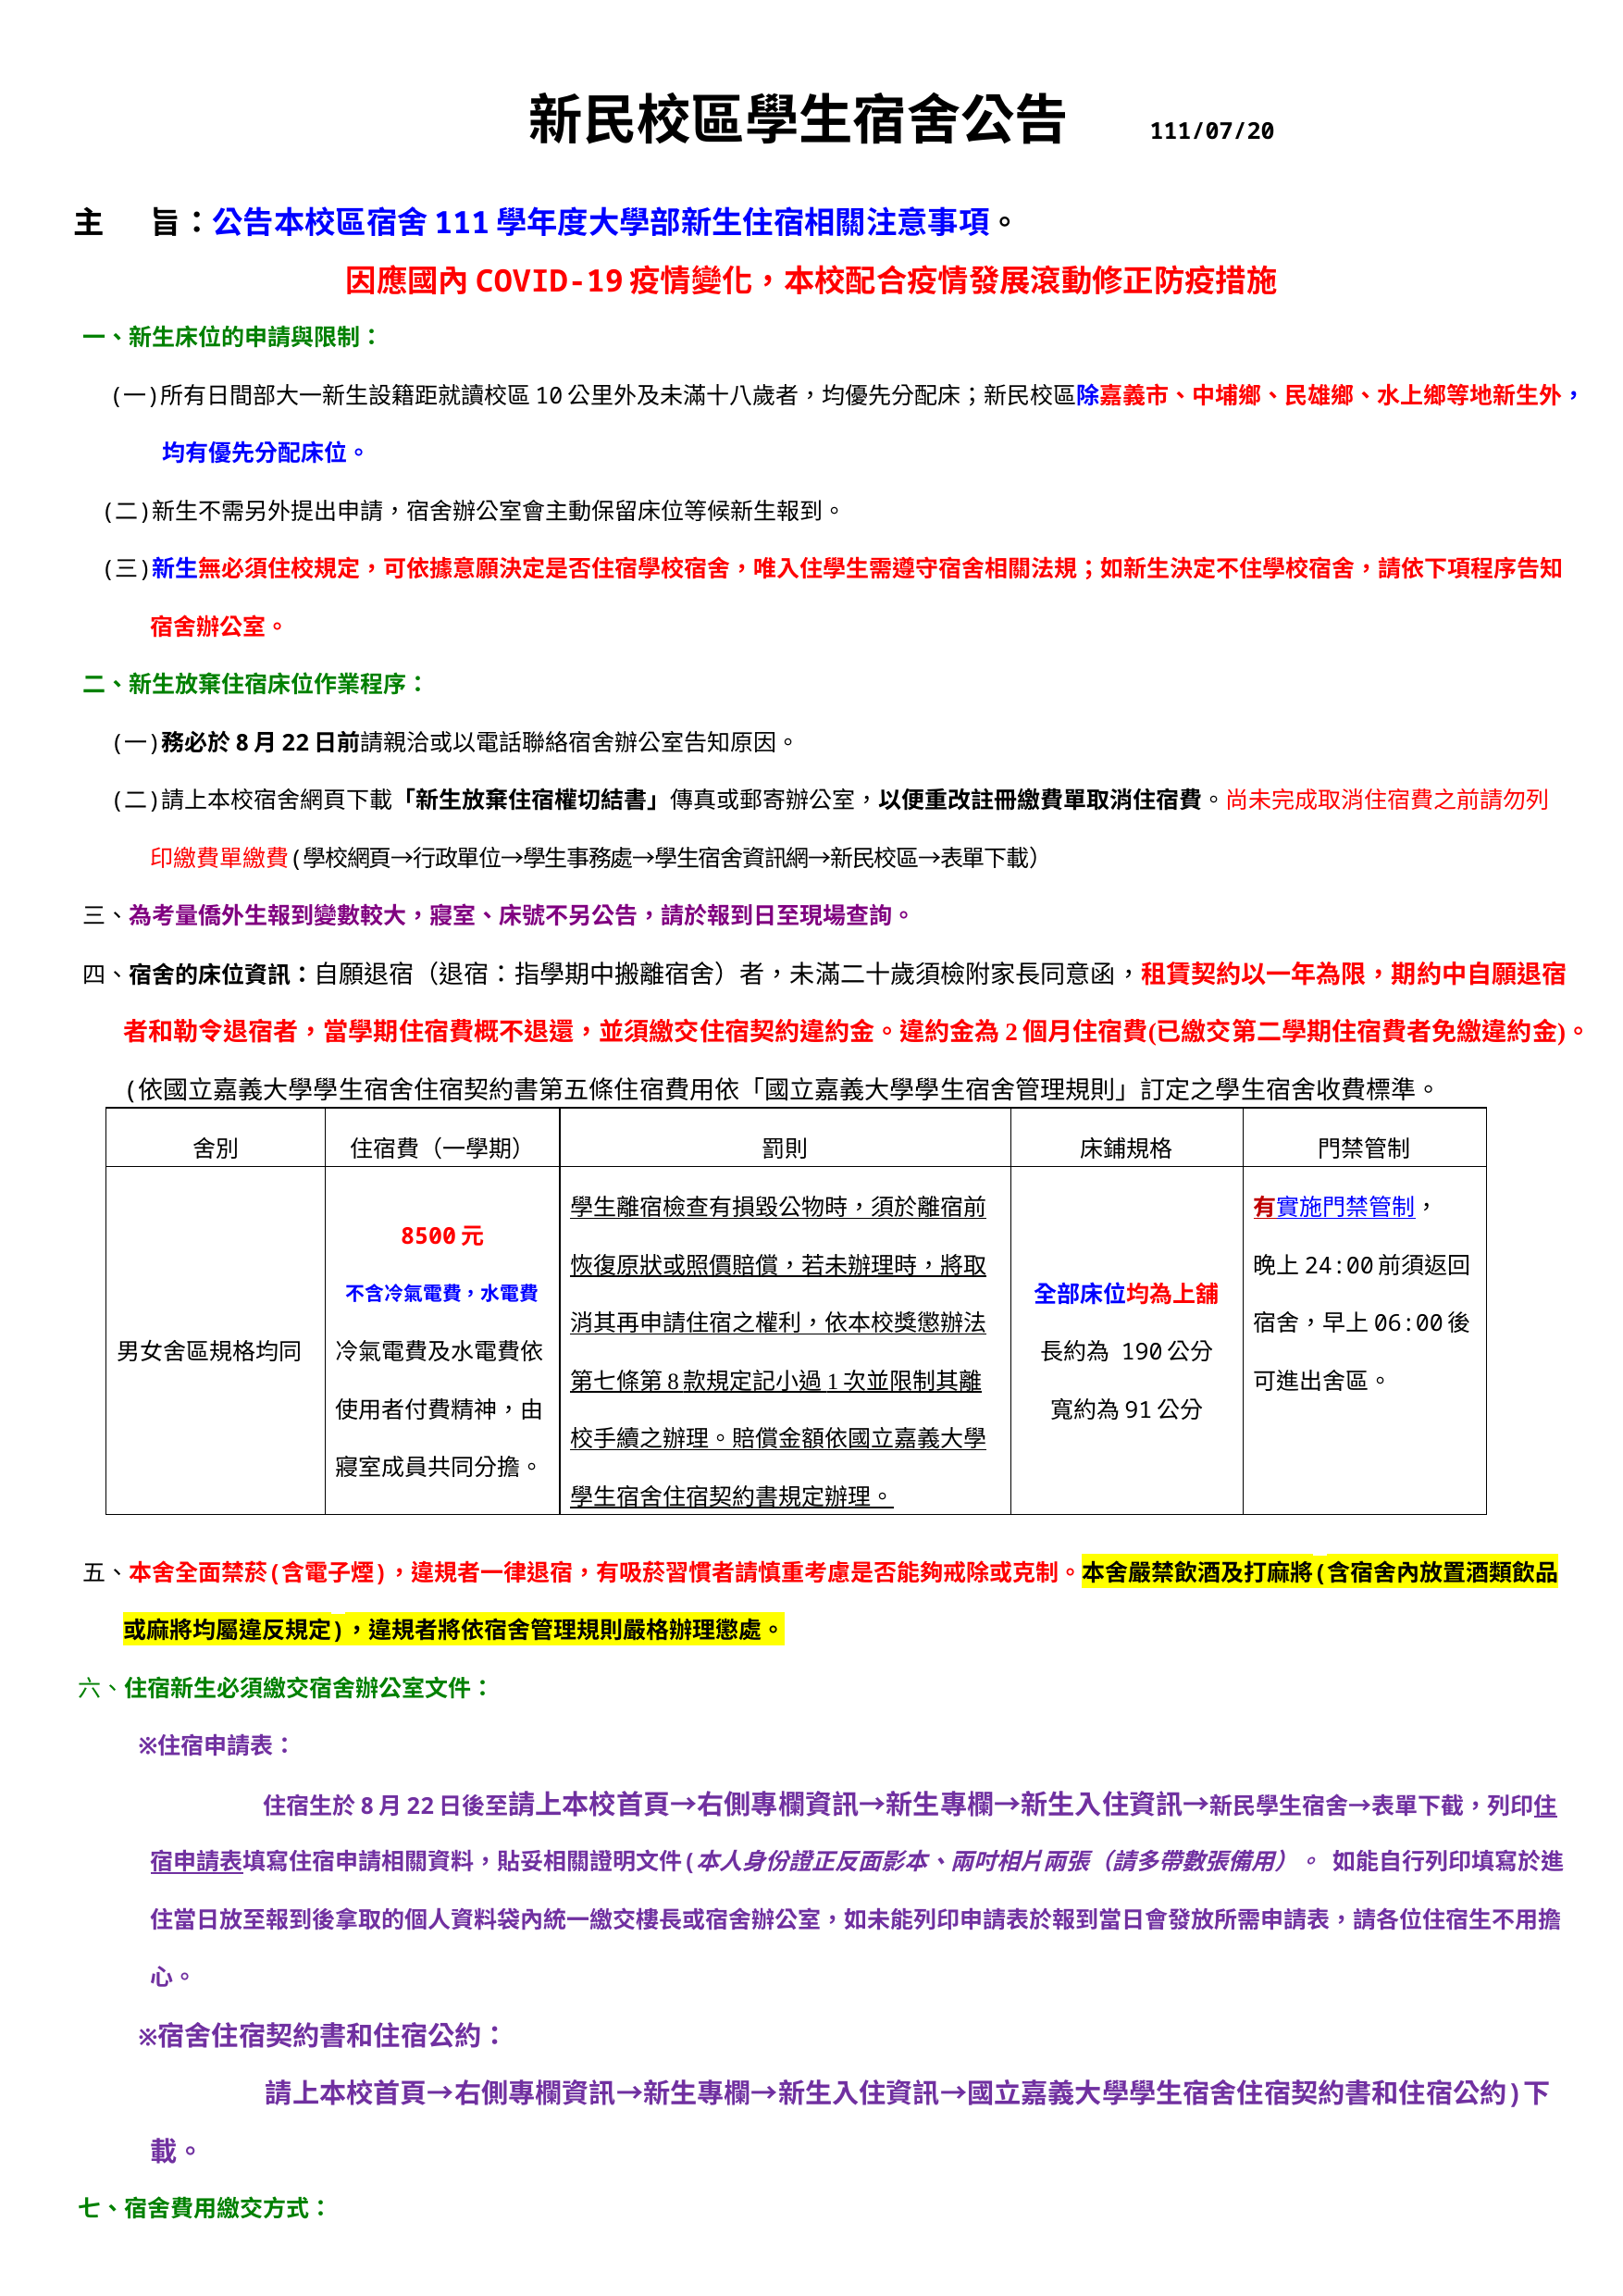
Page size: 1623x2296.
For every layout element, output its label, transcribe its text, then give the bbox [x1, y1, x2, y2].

text 一、新生床位的申請與限制： [55, 297, 1568, 355]
text 七、宿舍費用繳交方式： [55, 2168, 1568, 2227]
table_cell 學生離宿檢查有損毀公物時，須於離宿前恢復原狀或照價賠償，若未辦理時，將取消其再申請住宿之權利，依本校獎懲辦法第七條第8款規定記小過1次並限制其離校手續之辦理。賠償金額依國立嘉義大學學生宿舍住宿契約書規定辦理。 [561, 1167, 1010, 1514]
text 六、住宿新生必須繳交宿舍辦公室文件： [55, 1648, 1568, 1706]
table_header 舍別 [106, 1109, 325, 1166]
text 住宿生於8月22日後至請上本校首頁→右側專欄資訊→新生專欄→新生入住資訊→新民學生宿舍→表單下截，列印住宿申請表填寫住宿申請相關資料，貼妥相關證明文件(本人身份證正反面影本、兩吋相片兩張（請多帶數張備用）。 如能自行列印填寫於進住當日放至報到後拿取的個人資料袋內統一繳交樓長或宿舍辦公室，如未能列印申請表於報到當日會發放所需申請表，請各位住宿生不用擔心。 [55, 1764, 1568, 1995]
text 請上本校首頁→右側專欄資訊→新生專欄→新生入住資訊→國立嘉義大學學生宿舍住宿契約書和住宿公約)下載。 [55, 2053, 1568, 2168]
table_cell 全部床位均為上舖 長約為 190公分 寬約為91公分 [1011, 1167, 1243, 1514]
text (二)新生不需另外提出申請，宿舍辦公室會主動保留床位等候新生報到。 [101, 471, 1568, 528]
text 五、本舍全面禁菸(含電子煙)，違規者一律退宿，有吸菸習慣者請慎重考慮是否能夠戒除或克制。本舍嚴禁飲酒及打麻將(含宿舍內放置酒類飲品或麻將均屬違反規定)，違規者將依宿舍管理規則嚴格辦理懲處。 [55, 1533, 1568, 1648]
text 因應國內COVID-19疫情變化，本校配合疫情發展滾動修正防疫措施 [55, 240, 1568, 297]
table_cell 男女舍區規格均同 [106, 1167, 325, 1514]
table_header 門禁管制 [1244, 1109, 1486, 1166]
table_cell 有實施門禁管制， 晚上24:00前須返回宿舍，早上06:00後可進出舍區。 [1244, 1167, 1486, 1514]
text ※住宿申請表： [55, 1706, 1568, 1764]
text 新民校區學生宿舍公告 111/07/20 [55, 49, 1568, 165]
text (一)務必於8月22日前請親洽或以電話聯絡宿舍辦公室告知原因。 [55, 702, 1568, 760]
text (一)所有日間部大一新生設籍距就讀校區10公里外及未滿十八歲者，均優先分配床；新民校區除嘉義市、中埔鄉、民雄鄉、水上鄉等地新生外， 均有優先分配床位。 [109, 355, 1568, 471]
text 二、新生放棄住宿床位作業程序： [55, 644, 1568, 702]
table_header 住宿費（一學期） [326, 1109, 559, 1166]
text 四、宿舍的床位資訊：自願退宿（退宿：指學期中搬離宿舍）者，未滿二十歲須檢附家長同意函，租賃契約以一年為限，期約中自願退宿者和勒令退宿者，當學期住宿費概不退還，並須繳交住宿契約違約金。違約金為2個月住宿費(已繳交第二學期住宿費者免繳違約金)。(依國立嘉義大學學生宿舍住宿契約書第五條住宿費用依「國立嘉義大學學生宿舍管理規則」訂定之學生宿舍收費標準。 [55, 934, 1568, 1107]
text 主 旨：公告本校區宿舍111學年度大學部新生住宿相關注意事項。 [55, 181, 1568, 240]
text (三)新生無必須住校規定，可依據意願決定是否住宿學校宿舍，唯入住學生需遵守宿舍相關法規；如新生決定不住學校宿舍，請依下項程序告知宿舍辦公室。 [101, 528, 1568, 644]
table_header 床鋪規格 [1011, 1109, 1243, 1166]
table_cell 8500元 不含冷氣電費，水電費 冷氣電費及水電費依使用者付費精神，由寢室成員共同分擔。 [326, 1167, 559, 1514]
text 三、為考量僑外生報到變數較大，寢室、床號不另公告，請於報到日至現場查詢。 [55, 875, 1568, 934]
table_header 罰則 [561, 1109, 1010, 1166]
text (二)請上本校宿舍網頁下載「新生放棄住宿權切結書」傳真或郵寄辦公室，以便重改註冊繳費單取消住宿費。尚未完成取消住宿費之前請勿列印繳費單繳費(學校網頁→行政單位→學生事務處→學生宿舍資訊網→新民校區→表單下載） [55, 760, 1568, 875]
text ※宿舍住宿契約書和住宿公約： [55, 1995, 1568, 2053]
